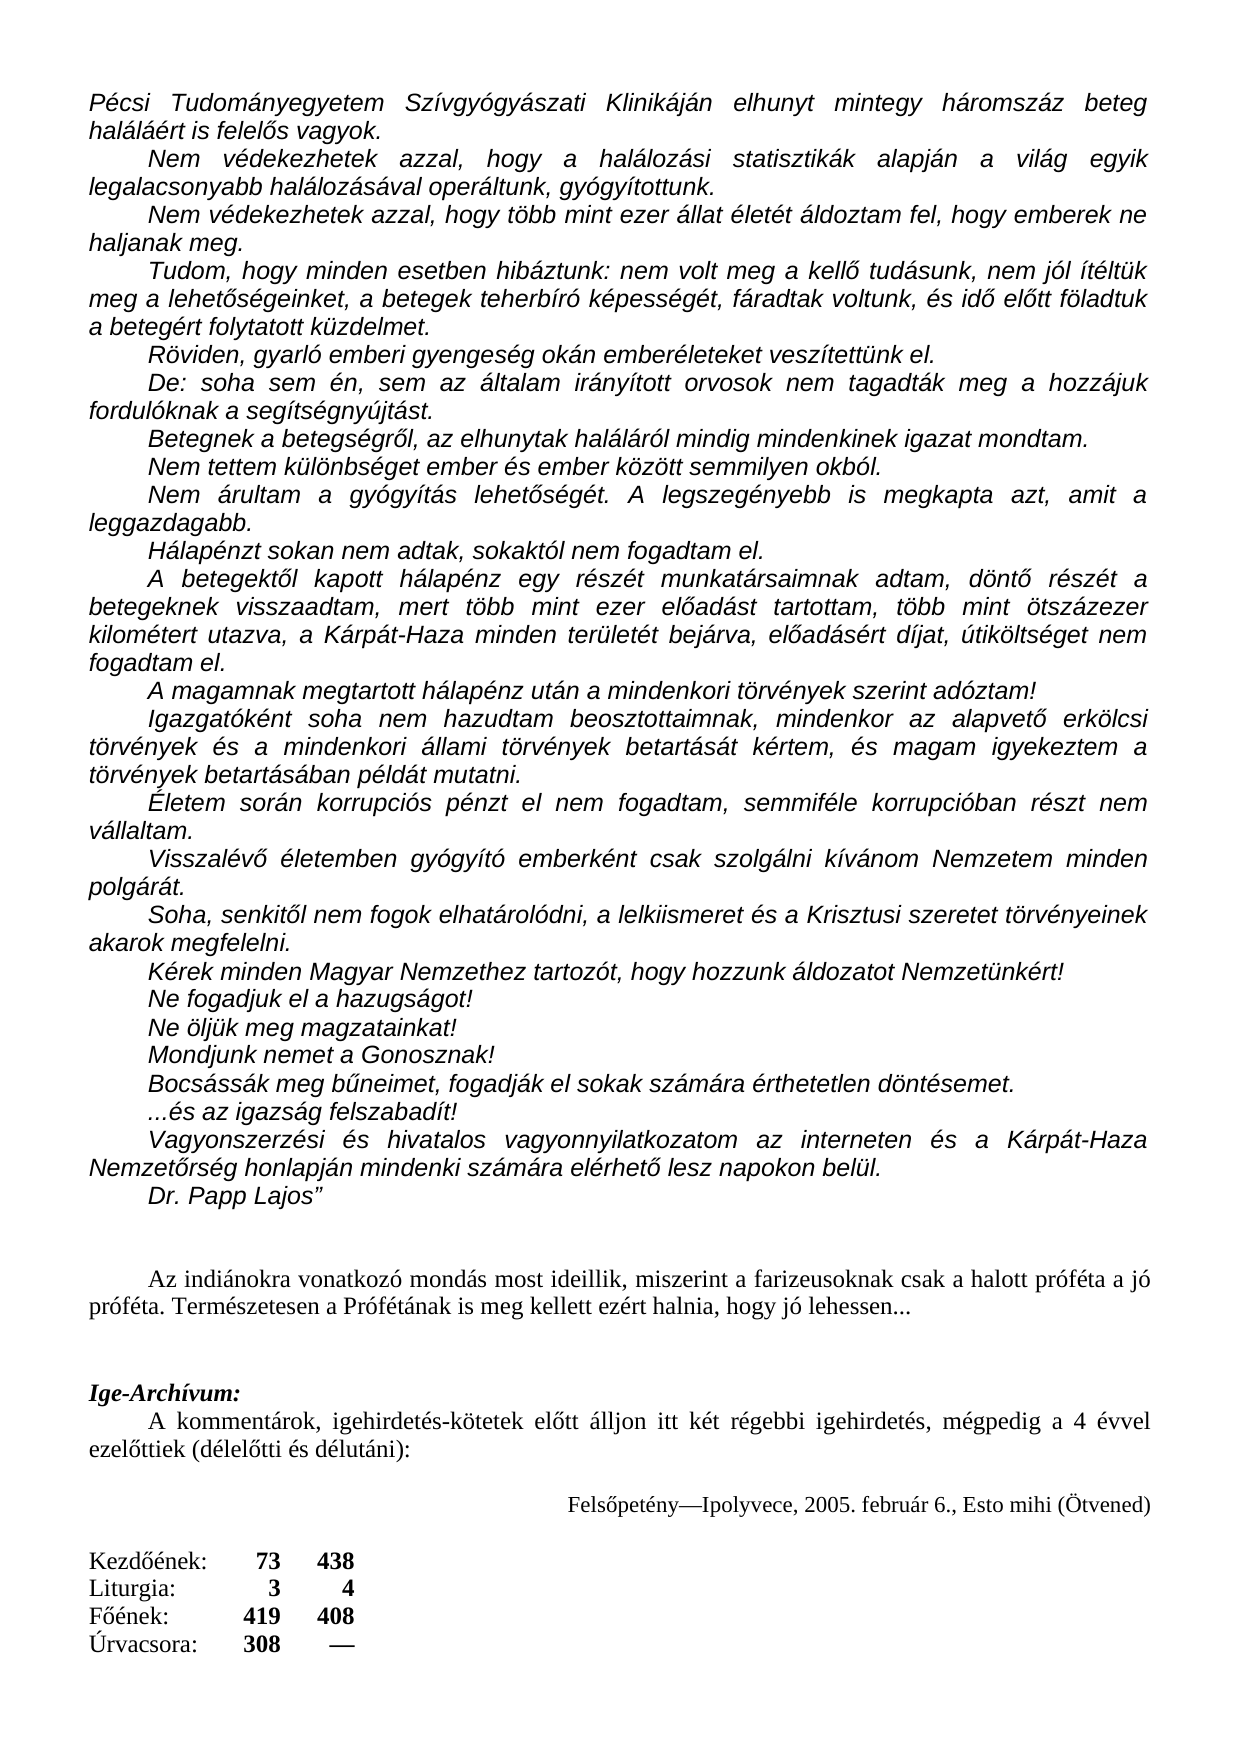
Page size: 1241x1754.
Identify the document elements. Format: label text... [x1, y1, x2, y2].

text Az indiánokra vonatkozó mondás most ideillik, miszerint a farizeusoknak csak a halott próféta a jó próféta. Természetesen a Prófétának is meg kellett ezért halnia, hogy jó lehessen... [88, 1265, 1152, 1320]
text Röviden, gyarló emberi gyengeség okán emberéleteket veszítettünk el. [88, 341, 1152, 369]
text Kezdőének: 73 438 [88, 1547, 1152, 1574]
text Főének: 419 408 [88, 1602, 1152, 1630]
text ...és az igazság felszabadít! [88, 1097, 1152, 1125]
text Ne öljük meg magzatainkat! [88, 1013, 1152, 1041]
text Nem tettem különbséget ember és ember között semmilyen okból. [88, 453, 1152, 481]
text Hálapénzt sokan nem adtak, sokaktól nem fogadtam el. [88, 537, 1152, 565]
text Tudom, hogy minden esetben hibáztunk: nem volt meg a kellő tudásunk, nem jól ítéltük meg a lehetőségeinket, a betegek teherbíró képességét, fáradtak voltunk, és idő előtt föladtuk a betegért folytatott küzdelmet. [88, 257, 1152, 341]
text Nem védekezhetek azzal, hogy több mint ezer állat életét áldoztam fel, hogy emberek ne haljanak meg. [88, 201, 1152, 257]
text Betegnek a betegségről, az elhunytak haláláról mindig mindenkinek igazat mondtam. [88, 425, 1152, 453]
text Pécsi Tudományegyetem Szívgyógyászati Klinikáján elhunyt mintegy háromszáz beteg haláláért is felelős vagyok. [88, 88, 1152, 144]
text De: soha sem én, sem az általam irányított orvosok nem tagadták meg a hozzájuk fordulóknak a segítségnyújtást. [88, 369, 1152, 425]
text Nem árultam a gyógyítás lehetőségét. A legszegényebb is megkapta azt, amit a leggazdagabb. [88, 481, 1152, 537]
text Ige-Archívum: [88, 1379, 1152, 1407]
text Visszalévő életemben gyógyító emberként csak szolgálni kívánom Nemzetem minden polgárát. [88, 845, 1152, 901]
text Vagyonszerzési és hivatalos vagyonnyilatkozatom az interneten és a Kárpát-Haza Nemzetőrség honlapján mindenki számára elérhető lesz napokon belül. [88, 1125, 1152, 1181]
text Igazgatóként soha nem hazudtam beosztottaimnak, mindenkor az alapvető erkölcsi törvények és a mindenkori állami törvények betartását kértem, és magam igyekeztem a törvények betartásában példát mutatni. [88, 705, 1152, 789]
text Soha, senkitől nem fogok elhatárolódni, a lelkiismeret és a Krisztusi szeretet törvényeinek akarok megfelelni. [88, 901, 1152, 957]
text Úrvacsora: 308 ― [88, 1630, 1152, 1658]
text A betegektől kapott hálapénz egy részét munkatársaimnak adtam, döntő részét a betegeknek visszaadtam, mert több mint ezer előadást tartottam, több mint ötszázezer kilométert utazva, a Kárpát-Haza minden területét bejárva, előadásért díjat, útiköltséget nem fogadtam el. [88, 565, 1152, 677]
text A kommentárok, igehirdetés-kötetek előtt álljon itt két régebbi igehirdetés, mégpedig a 4 évvel ezelőttiek (délelőtti és délutáni): [88, 1407, 1152, 1462]
text Ne fogadjuk el a hazugságot! [88, 985, 1152, 1013]
text Kérek minden Magyar Nemzethez tartozót, hogy hozzunk áldozatot Nemzetünkért! [88, 957, 1152, 985]
text Életem során korrupciós pénzt el nem fogadtam, semmiféle korrupcióban részt nem vállaltam. [88, 789, 1152, 845]
text Mondjunk nemet a Gonosznak! [88, 1041, 1152, 1069]
text Felsőpetény―Ipolyvece, 2005. február 6., Esto mihi (Ötvened) [88, 1492, 1152, 1517]
text Nem védekezhetek azzal, hogy a halálozási statisztikák alapján a világ egyik legalacsonyabb halálozásával operáltunk, gyógyítottunk. [88, 144, 1152, 201]
text Liturgia: 3 4 [88, 1574, 1152, 1602]
text Bocsássák meg bűneimet, fogadják el sokak számára érthetetlen döntésemet. [88, 1069, 1152, 1097]
text A magamnak megtartott hálapénz után a mindenkori törvények szerint adóztam! [88, 677, 1152, 705]
text Dr. Papp Lajos” [88, 1181, 1152, 1209]
